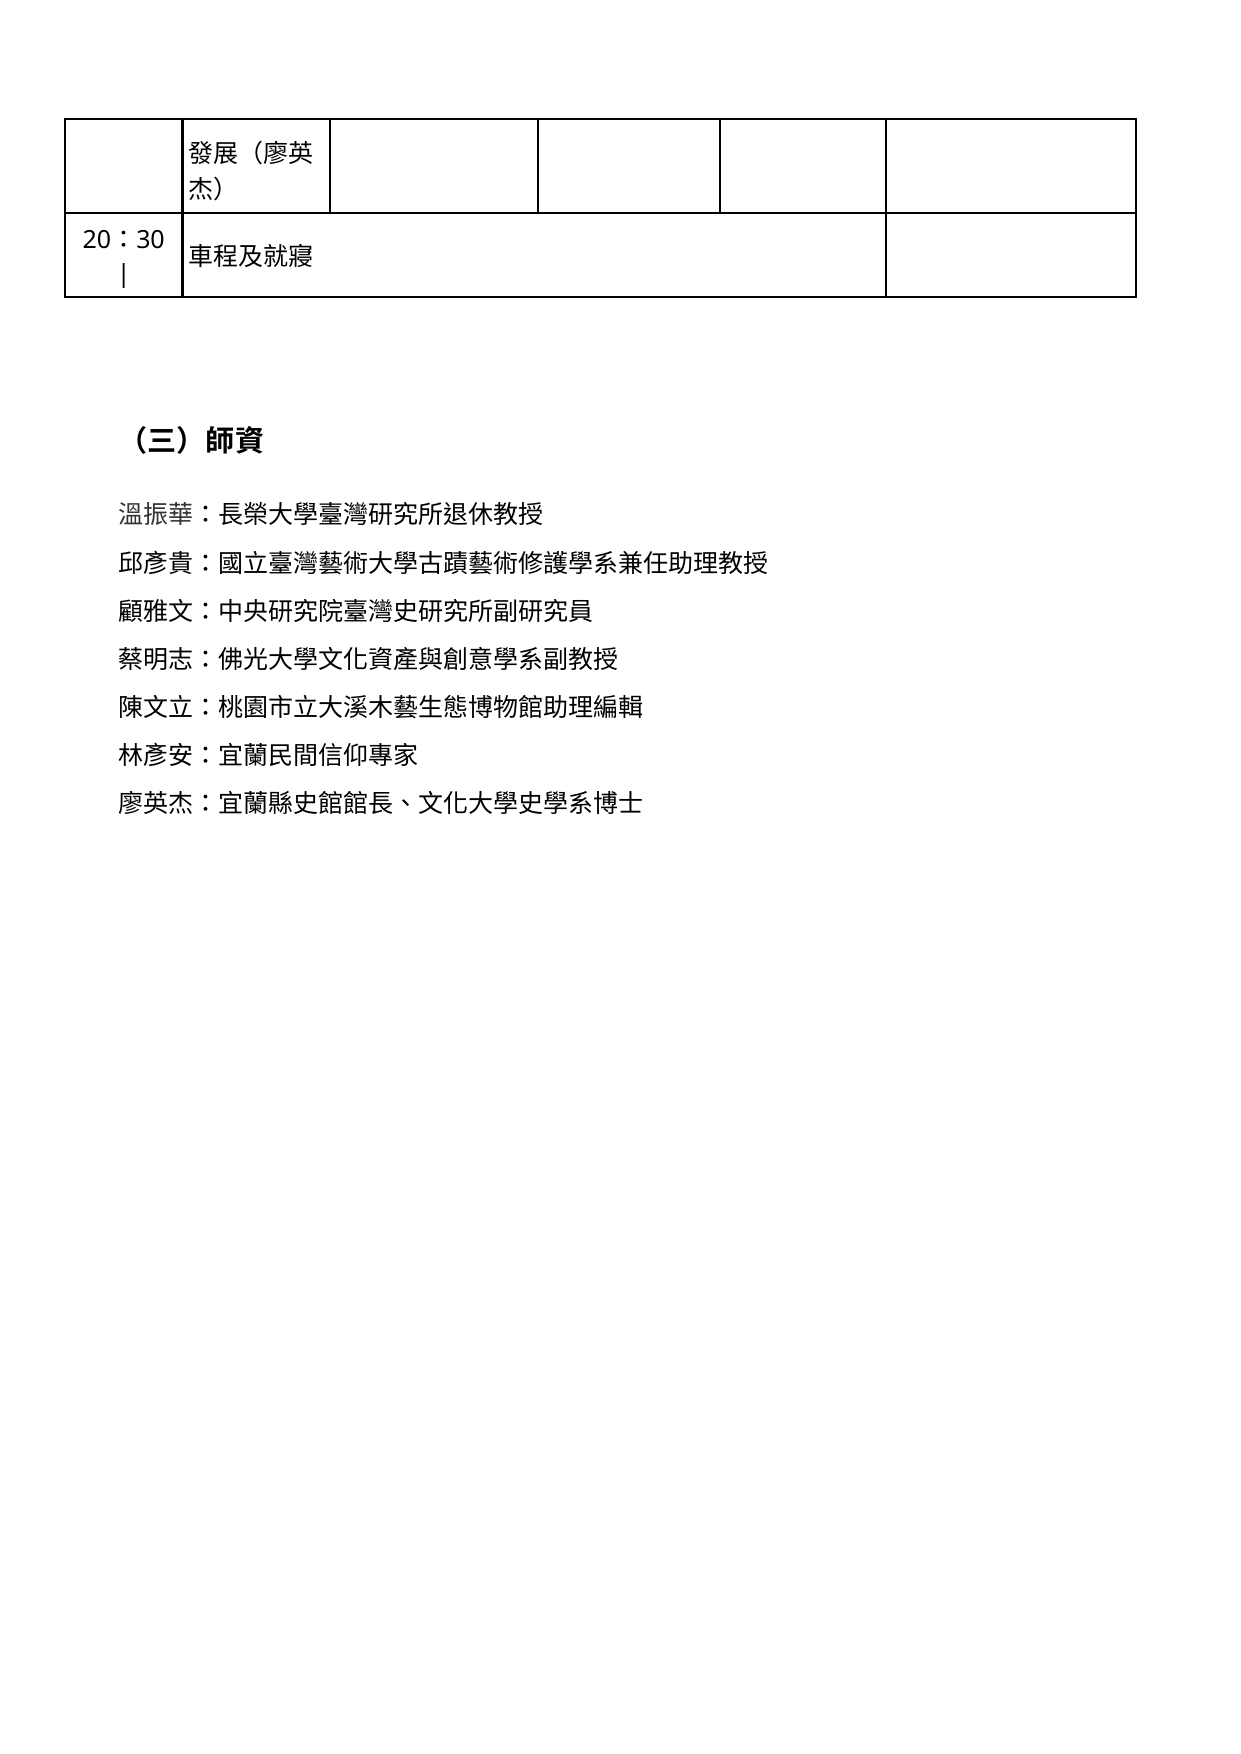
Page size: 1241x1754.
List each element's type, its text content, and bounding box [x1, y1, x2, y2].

table_cell [539, 120, 719, 212]
table_cell [721, 120, 885, 212]
table_cell [66, 120, 181, 212]
text 林彥安：宜蘭民間信仰專家 [118, 736, 1122, 772]
text 溫振華：長榮大學臺灣研究所退休教授 [118, 495, 1122, 531]
text 陳文立：桃園市立大溪木藝生態博物館助理編輯 [118, 687, 1122, 724]
text 邱彥貴：國立臺灣藝術大學古蹟藝術修護學系兼任助理教授 [118, 543, 1122, 579]
table_cell 車程及就寢 [184, 214, 885, 296]
table_cell 20：30 | [66, 214, 181, 296]
text 蔡明志：佛光大學文化資產與創意學系副教授 [118, 639, 1122, 676]
table_cell [887, 214, 1135, 296]
table_cell [331, 120, 537, 212]
text （三）師資 [118, 417, 1122, 459]
text 顧雅文：中央研究院臺灣史研究所副研究員 [118, 591, 1122, 627]
text 廖英杰：宜蘭縣史館館長、文化大學史學系博士 [118, 784, 1122, 820]
table_cell [887, 120, 1135, 212]
table_cell 發展（廖英杰） [184, 120, 329, 212]
